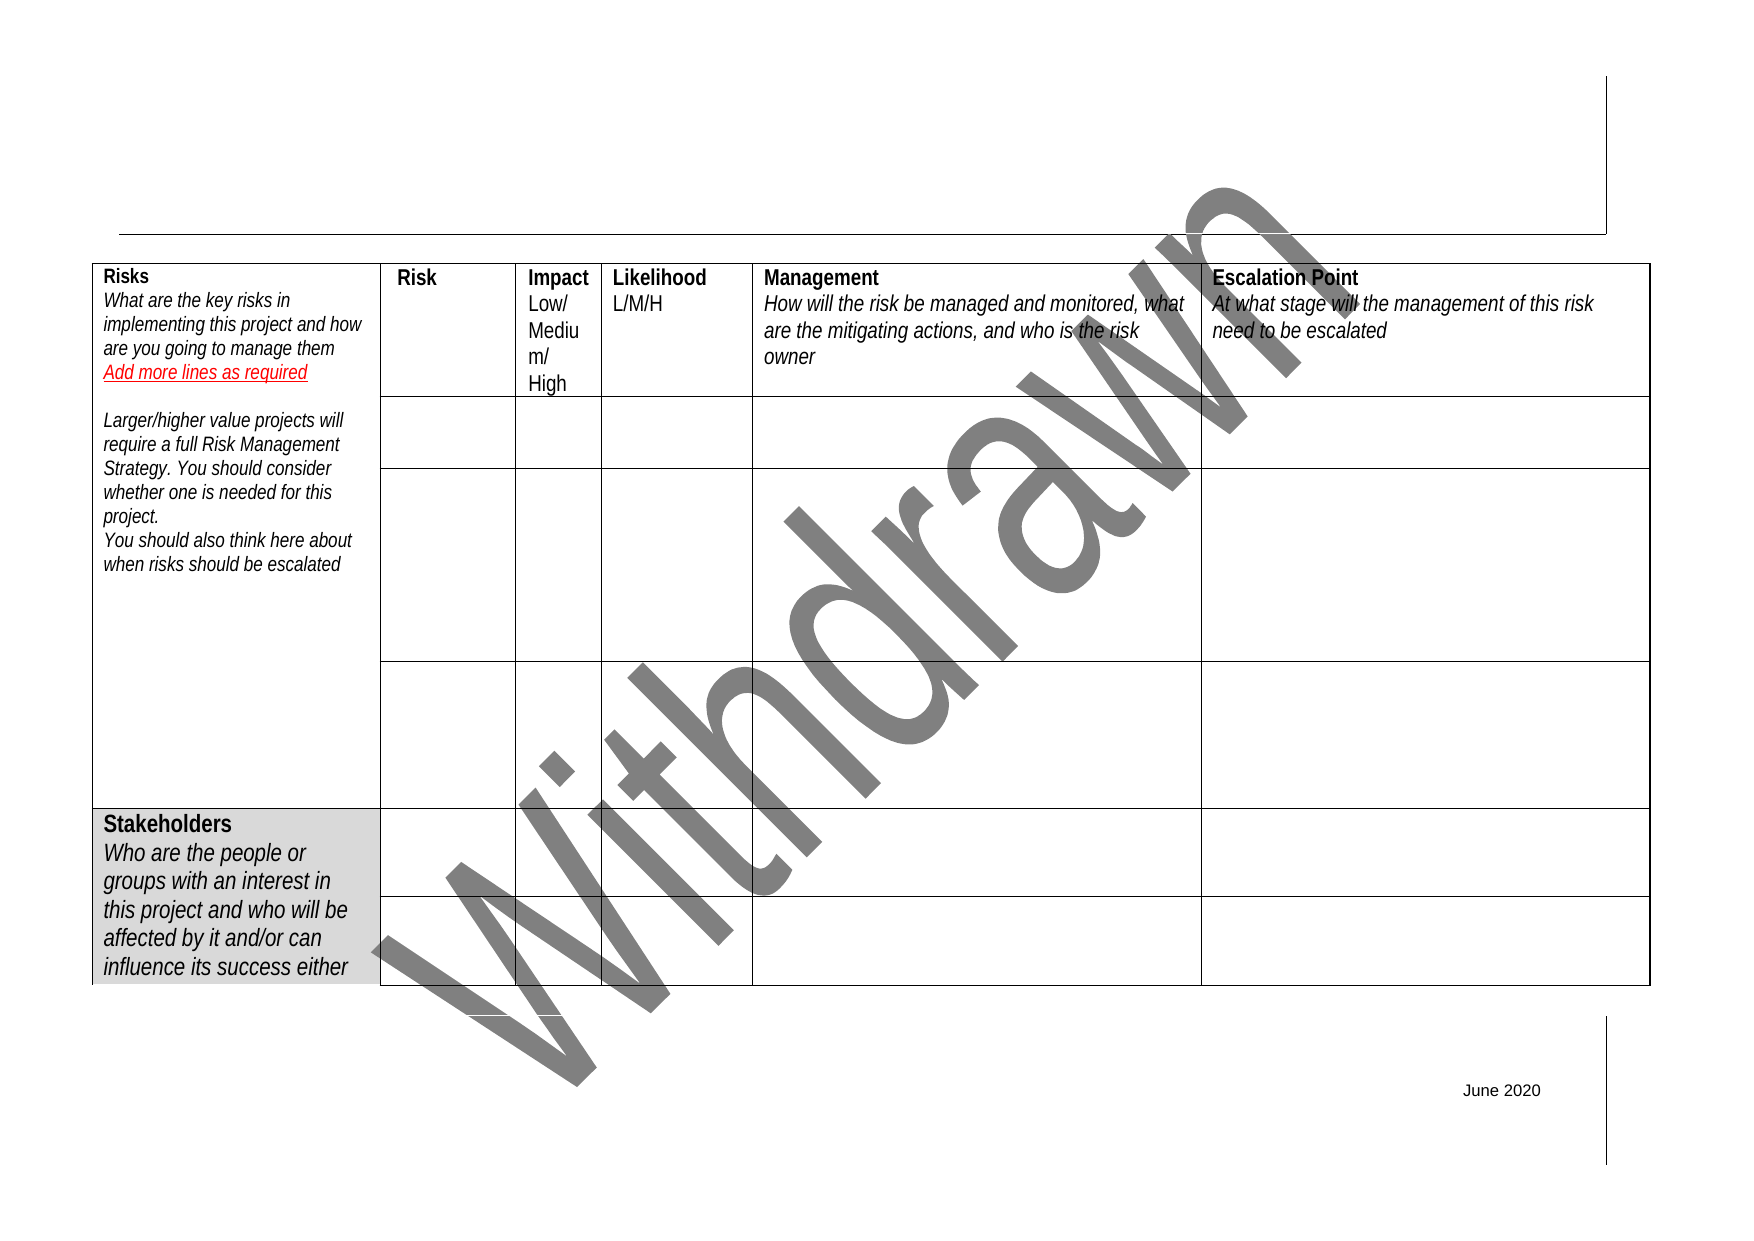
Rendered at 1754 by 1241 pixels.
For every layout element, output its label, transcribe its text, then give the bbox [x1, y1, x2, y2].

table_header Escalation Point At what stage will the management of this risk need to be escalated [1202, 264, 1649, 396]
table_cell [753, 469, 1201, 661]
table_cell [1069, 397, 1159, 460]
table_header Management How will the risk be managed and monitored, what are the mitigating actions, and who is the risk owner [753, 264, 1201, 396]
table_cell [753, 809, 1201, 896]
table_cell [381, 809, 515, 896]
table_cell [1139, 397, 1201, 468]
table_cell [381, 897, 515, 984]
table_cell [753, 397, 1135, 468]
table_cell [814, 600, 918, 661]
table_cell [753, 662, 1201, 808]
table_cell [516, 923, 601, 984]
table_cell [516, 662, 601, 808]
table_cell [381, 397, 515, 468]
table_cell [614, 809, 752, 896]
table_cell [644, 662, 752, 730]
table_cell [516, 397, 601, 468]
table_cell [753, 897, 1201, 984]
table_cell [1202, 809, 1649, 896]
table_cell [516, 809, 578, 896]
table_cell [833, 662, 932, 719]
table_cell [1022, 483, 1084, 568]
table_cell [602, 469, 752, 661]
table_cell [1202, 662, 1649, 808]
table_cell [1202, 397, 1649, 468]
table_cell [381, 960, 417, 984]
table_cell [722, 693, 752, 770]
table_cell [1202, 897, 1649, 984]
table_cell [484, 900, 515, 944]
table_cell [696, 809, 752, 864]
table_cell [602, 831, 667, 896]
table_cell Stakeholders Who are the people or groups with an interest in this project and who will be affected by it and/or can influence its success either [93, 809, 380, 984]
table_cell [971, 442, 1036, 468]
table_header Risks What are the key risks in implementing this project and how are you going to manage them Add more lines as required Larger/higher value projects will require a full Risk Management Strategy. You should consider whether one is needed for this project. You should also think here about when risks should be escalated [93, 264, 380, 808]
table_cell [516, 469, 601, 661]
table_cell [381, 662, 515, 808]
table_header Likelihood L/M/H [602, 264, 752, 396]
table_cell [381, 469, 515, 661]
table_cell [551, 809, 601, 886]
table_cell [516, 897, 601, 955]
table_header Impact Low/ Medium/ High [516, 264, 601, 396]
table_cell [1202, 469, 1649, 661]
table_cell [602, 931, 636, 979]
table_header Risk [381, 264, 515, 396]
table_cell [608, 897, 752, 984]
table_cell [602, 397, 752, 468]
table_cell [602, 662, 752, 808]
